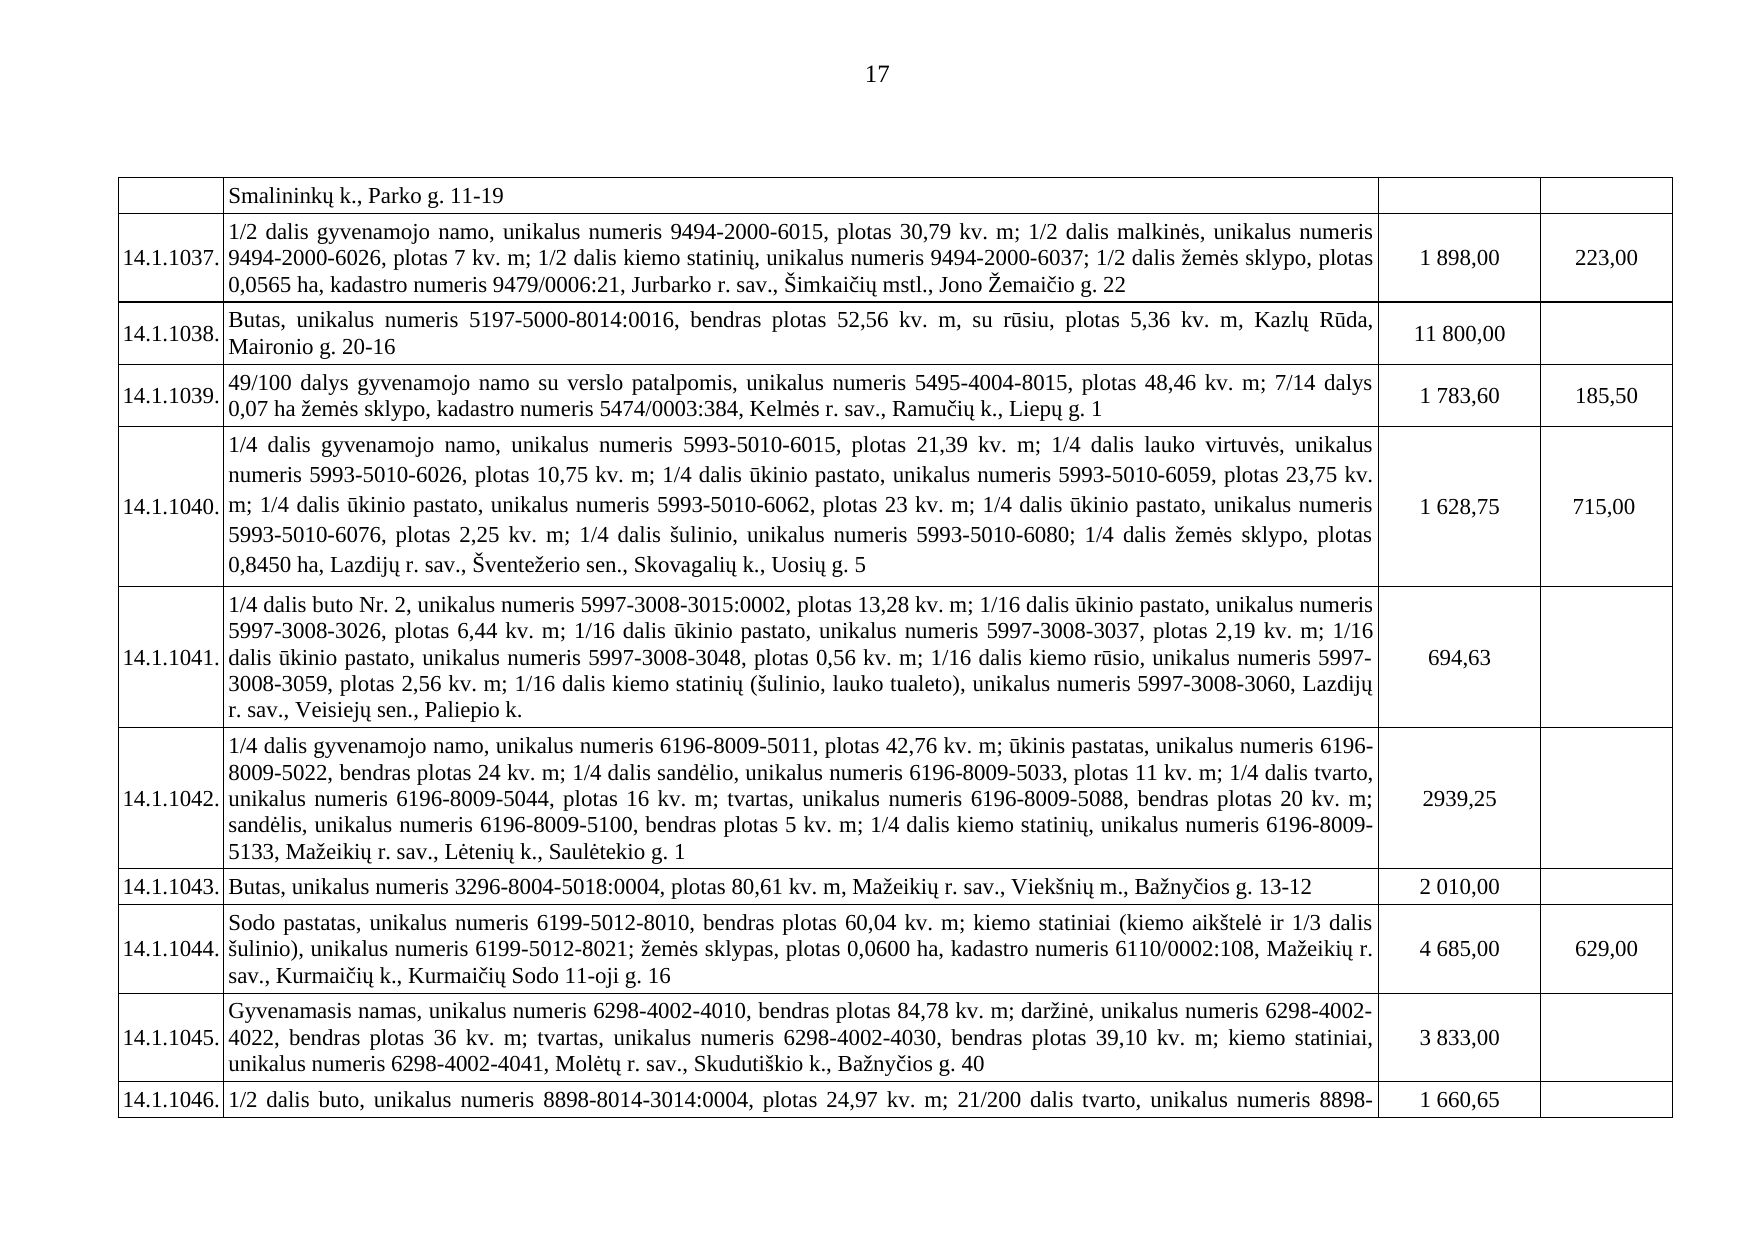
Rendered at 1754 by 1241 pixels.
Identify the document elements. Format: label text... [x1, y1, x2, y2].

table_cell 223,00 [1541, 214, 1672, 301]
table_cell [1541, 994, 1672, 1081]
table_cell [1379, 178, 1540, 213]
table_cell Smalininkų k., Parko g. 11-19 [224, 178, 1378, 213]
table_cell [119, 178, 223, 213]
table_cell 14.1.1041. [119, 587, 223, 727]
table_cell 715,00 [1541, 427, 1672, 586]
table_cell 14.1.1042. [119, 728, 223, 868]
table_cell 4 685,00 [1379, 905, 1540, 992]
table_cell 14.1.1039. [119, 365, 223, 426]
table_cell [1541, 1082, 1672, 1117]
table_cell 1 628,75 [1379, 427, 1540, 586]
table_cell 14.1.1046. [119, 1082, 223, 1117]
table_cell 1/4 dalis gyvenamojo namo, unikalus numeris 6196-8009-5011, plotas 42,76 kv. m; ūkinis pastatas, unikalus numeris 6196-8009-5022, bendras plotas 24 kv. m; 1/4 dalis sandėlio, unikalus numeris 6196-8009-5033, plotas 11 kv. m; 1/4 dalis tvarto, unikalus numeris 6196-8009-5044, plotas 16 kv. m; tvartas, unikalus numeris 6196-8009-5088, bendras plotas 20 kv. m; sandėlis, unikalus numeris 6196-8009-5100, bendras plotas 5 kv. m; 1/4 dalis kiemo statinių, unikalus numeris 6196-8009-5133, Mažeikių r. sav., Lėtenių k., Saulėtekio g. 1 [224, 728, 1378, 868]
table_cell 1 898,00 [1379, 214, 1540, 301]
table_cell 629,00 [1541, 905, 1672, 992]
table_cell Gyvenamasis namas, unikalus numeris 6298-4002-4010, bendras plotas 84,78 kv. m; daržinė, unikalus numeris 6298-4002-4022, bendras plotas 36 kv. m; tvartas, unikalus numeris 6298-4002-4030, bendras plotas 39,10 kv. m; kiemo statiniai, unikalus numeris 6298-4002-4041, Molėtų r. sav., Skudutiškio k., Bažnyčios g. 40 [224, 994, 1378, 1081]
table_cell 14.1.1045. [119, 994, 223, 1081]
table_cell 2939,25 [1379, 728, 1540, 868]
table_cell 694,63 [1379, 587, 1540, 727]
table_cell 3 833,00 [1379, 994, 1540, 1081]
table_cell 14.1.1043. [119, 869, 223, 904]
table_cell 1 783,60 [1379, 365, 1540, 426]
table_cell 1/2 dalis buto, unikalus numeris 8898-8014-3014:0004, plotas 24,97 kv. m; 21/200 dalis tvarto, unikalus numeris 8898- [224, 1082, 1378, 1117]
table_cell 14.1.1040. [119, 427, 223, 586]
table_cell 2 010,00 [1379, 869, 1540, 904]
table_cell 14.1.1037. [119, 214, 223, 301]
table_cell [1541, 303, 1672, 363]
table_cell 14.1.1044. [119, 905, 223, 992]
table_cell 14.1.1038. [119, 303, 223, 363]
table_cell 1/4 dalis buto Nr. 2, unikalus numeris 5997-3008-3015:0002, plotas 13,28 kv. m; 1/16 dalis ūkinio pastato, unikalus numeris 5997-3008-3026, plotas 6,44 kv. m; 1/16 dalis ūkinio pastato, unikalus numeris 5997-3008-3037, plotas 2,19 kv. m; 1/16 dalis ūkinio pastato, unikalus numeris 5997-3008-3048, plotas 0,56 kv. m; 1/16 dalis kiemo rūsio, unikalus numeris 5997-3008-3059, plotas 2,56 kv. m; 1/16 dalis kiemo statinių (šulinio, lauko tualeto), unikalus numeris 5997-3008-3060, Lazdijų r. sav., Veisiejų sen., Paliepio k. [224, 587, 1378, 727]
table_cell 1/4 dalis gyvenamojo namo, unikalus numeris 5993-5010-6015, plotas 21,39 kv. m; 1/4 dalis lauko virtuvės, unikalus numeris 5993-5010-6026, plotas 10,75 kv. m; 1/4 dalis ūkinio pastato, unikalus numeris 5993-5010-6059, plotas 23,75 kv. m; 1/4 dalis ūkinio pastato, unikalus numeris 5993-5010-6062, plotas 23 kv. m; 1/4 dalis ūkinio pastato, unikalus numeris 5993-5010-6076, plotas 2,25 kv. m; 1/4 dalis šulinio, unikalus numeris 5993-5010-6080; 1/4 dalis žemės sklypo, plotas 0,8450 ha, Lazdijų r. sav., Šventežerio sen., Skovagalių k., Uosių g. 5 [224, 427, 1378, 586]
table_cell [1541, 587, 1672, 727]
table_cell Butas, unikalus numeris 5197-5000-8014:0016, bendras plotas 52,56 kv. m, su rūsiu, plotas 5,36 kv. m, Kazlų Rūda, Maironio g. 20-16 [224, 303, 1378, 363]
table_cell 1 660,65 [1379, 1082, 1540, 1117]
table_cell [1541, 869, 1672, 904]
table_cell Sodo pastatas, unikalus numeris 6199-5012-8010, bendras plotas 60,04 kv. m; kiemo statiniai (kiemo aikštelė ir 1/3 dalis šulinio), unikalus numeris 6199-5012-8021; žemės sklypas, plotas 0,0600 ha, kadastro numeris 6110/0002:108, Mažeikių r. sav., Kurmaičių k., Kurmaičių Sodo 11-oji g. 16 [224, 905, 1378, 992]
table_cell [1541, 178, 1672, 213]
table_cell 11 800,00 [1379, 303, 1540, 363]
table_cell 1/2 dalis gyvenamojo namo, unikalus numeris 9494-2000-6015, plotas 30,79 kv. m; 1/2 dalis malkinės, unikalus numeris 9494-2000-6026, plotas 7 kv. m; 1/2 dalis kiemo statinių, unikalus numeris 9494-2000-6037; 1/2 dalis žemės sklypo, plotas 0,0565 ha, kadastro numeris 9479/0006:21, Jurbarko r. sav., Šimkaičių mstl., Jono Žemaičio g. 22 [224, 214, 1378, 301]
table_cell [1541, 728, 1672, 868]
table_cell 49/100 dalys gyvenamojo namo su verslo patalpomis, unikalus numeris 5495-4004-8015, plotas 48,46 kv. m; 7/14 dalys 0,07 ha žemės sklypo, kadastro numeris 5474/0003:384, Kelmės r. sav., Ramučių k., Liepų g. 1 [224, 365, 1378, 426]
table_cell 185,50 [1541, 365, 1672, 426]
table_cell Butas, unikalus numeris 3296-8004-5018:0004, plotas 80,61 kv. m, Mažeikių r. sav., Viekšnių m., Bažnyčios g. 13-12 [224, 869, 1378, 904]
